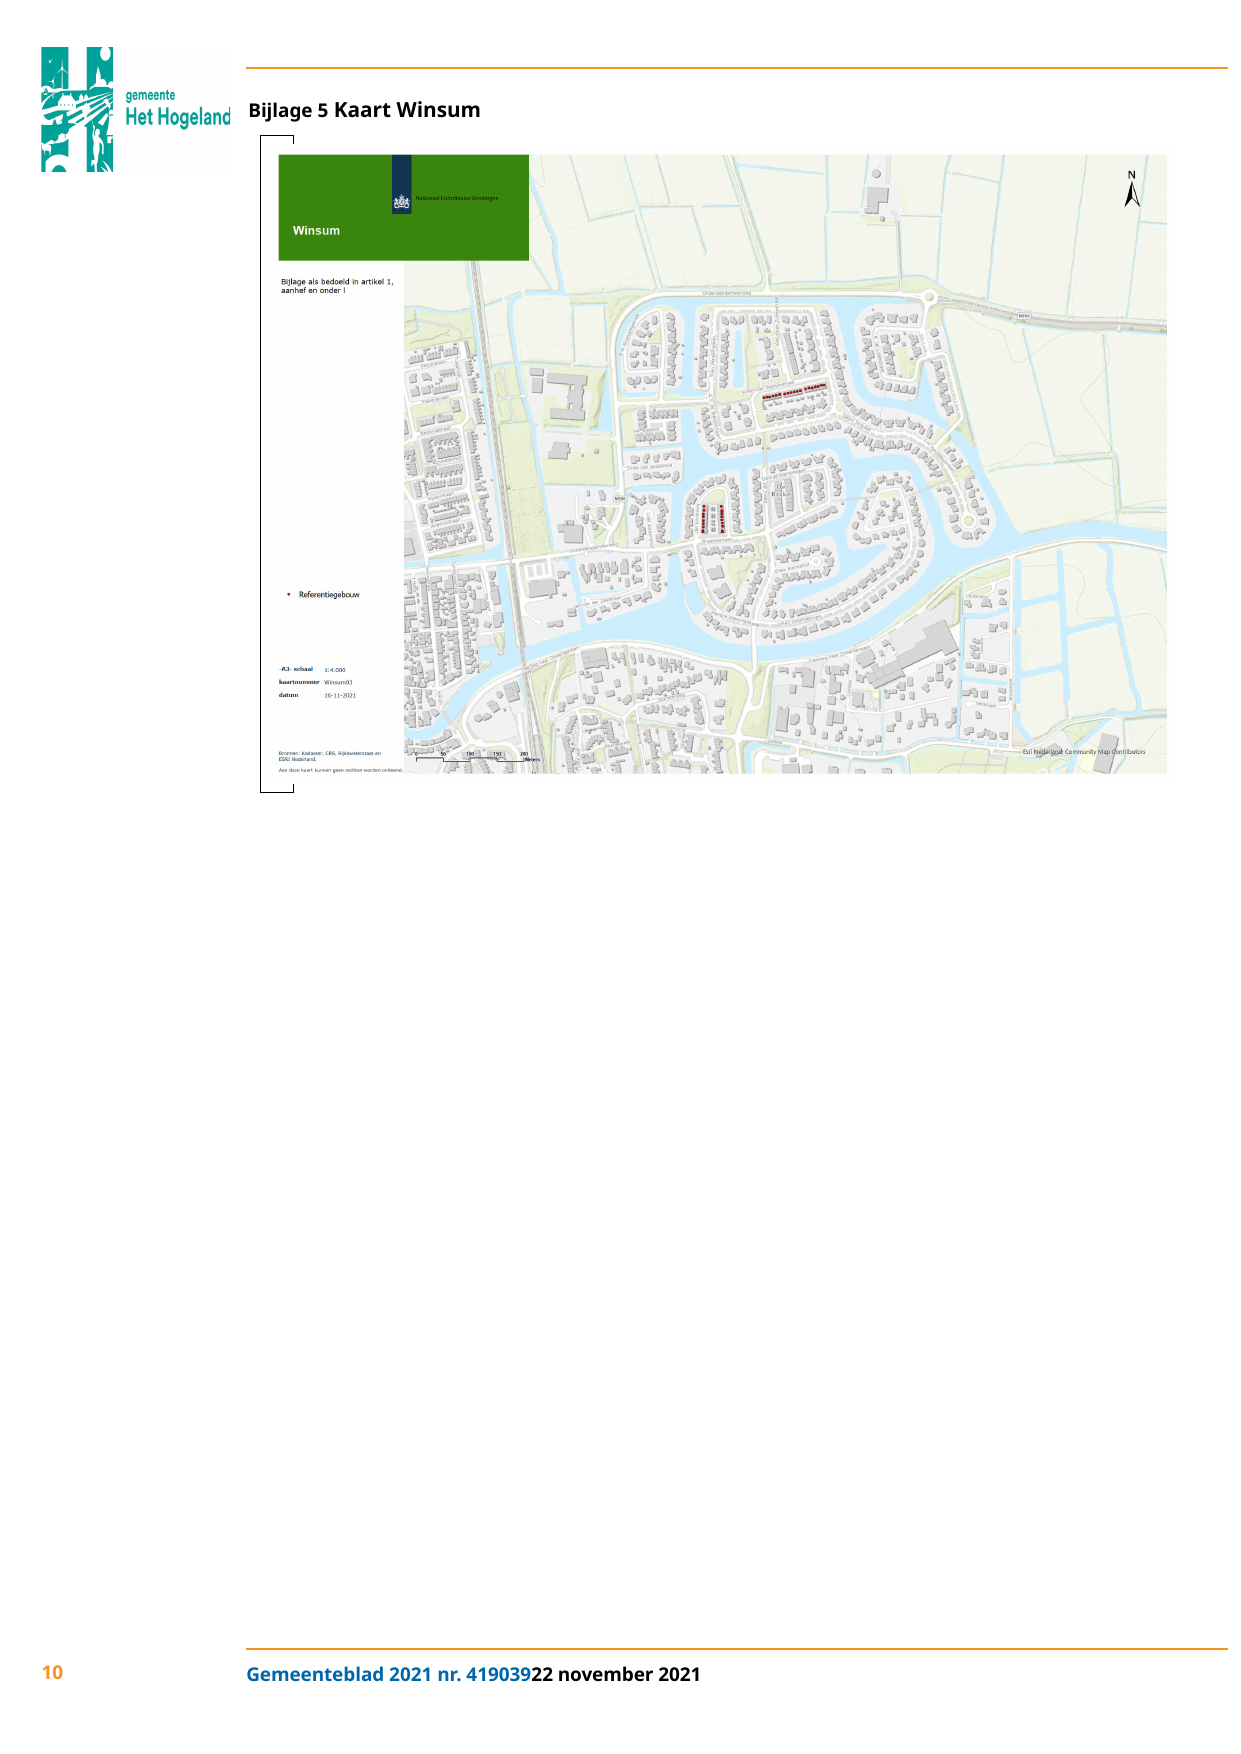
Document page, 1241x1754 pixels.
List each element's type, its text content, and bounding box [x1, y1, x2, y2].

picture [41, 47, 231, 172]
picture [268, 144, 1173, 784]
text Bijlage 5 Kaart Winsum [248, 95, 1152, 123]
